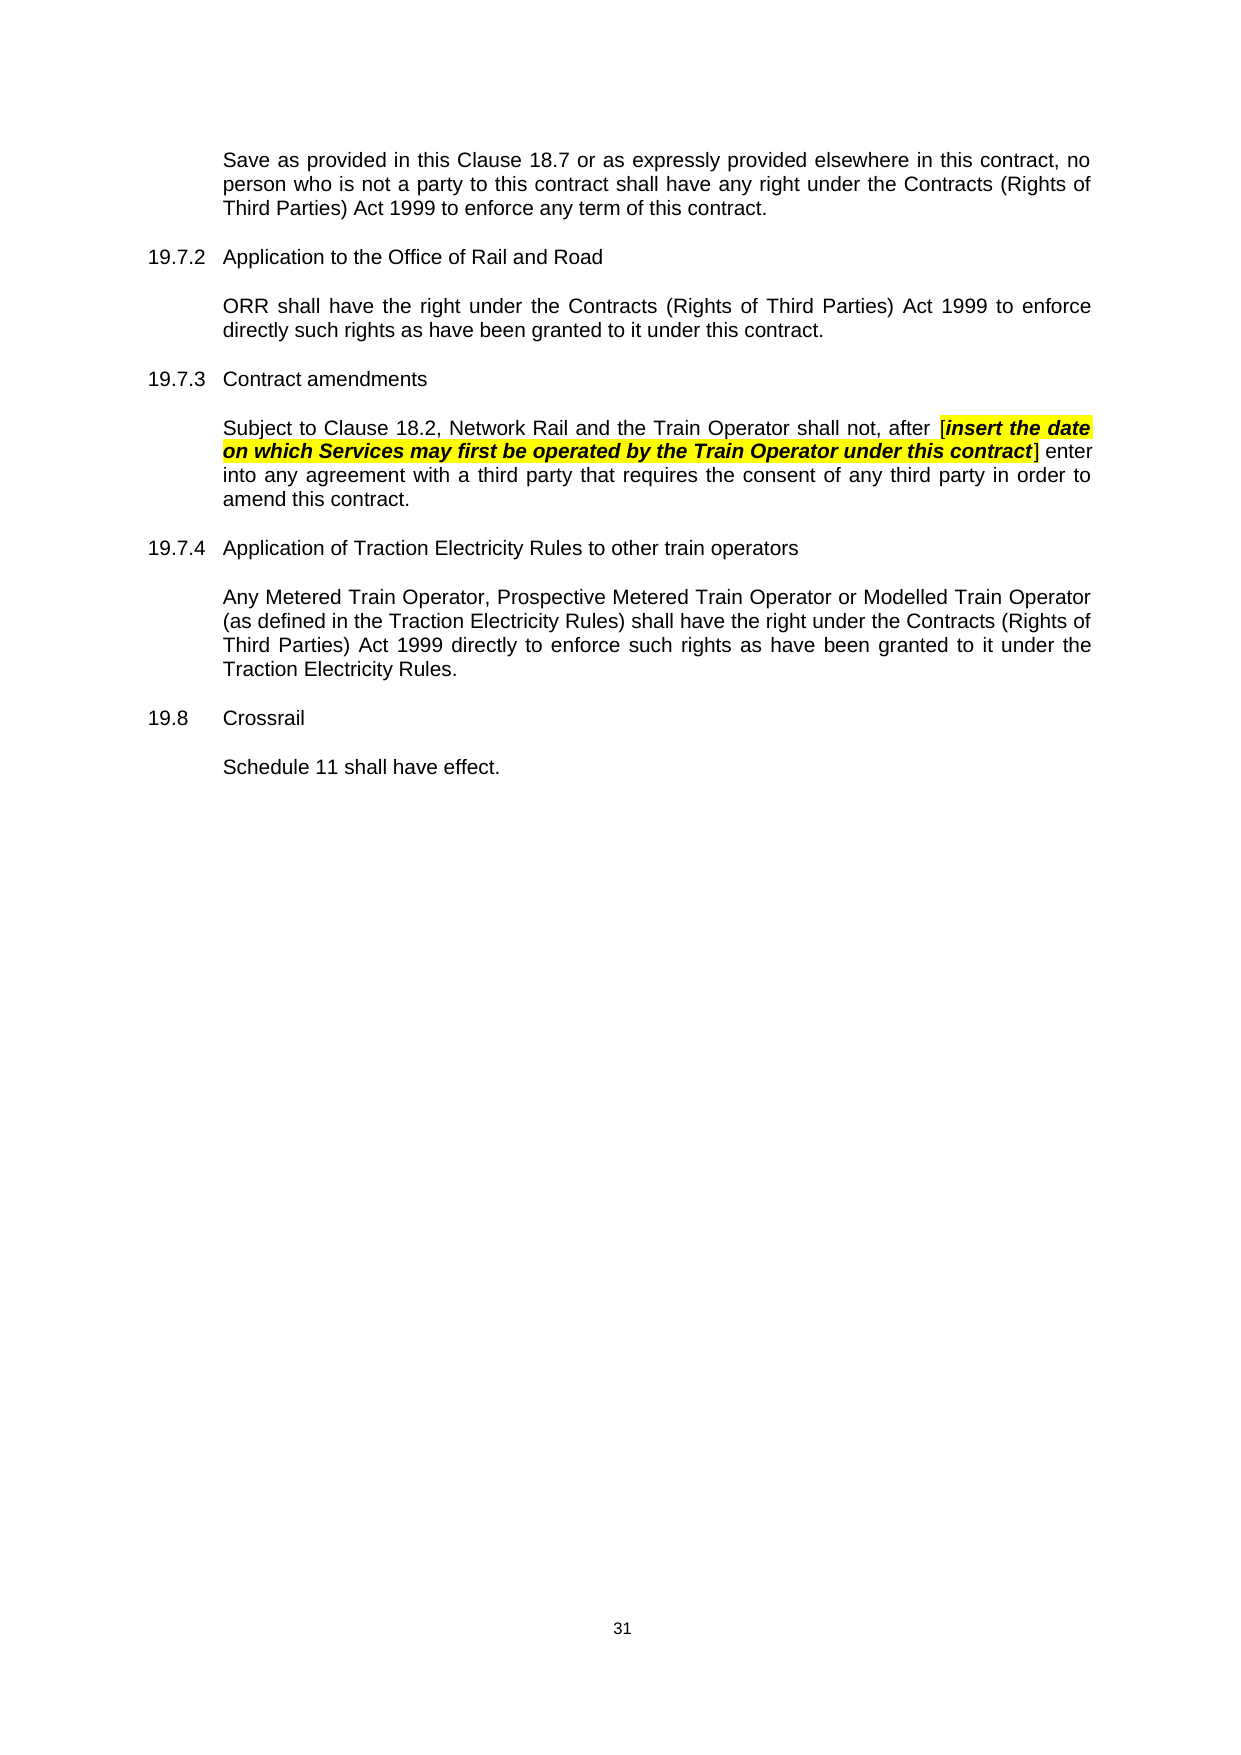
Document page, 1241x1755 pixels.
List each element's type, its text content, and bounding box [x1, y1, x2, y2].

text Subject to Clause 18.2, Network Rail and the Train Operator shall not, after [insert the date on which Services may first be operated by the Train Operator under this contract] enter into any agreement with a third party that requires the consent of any third party in order to amend this contract. [223, 415, 1093, 511]
text Save as provided in this Clause 18.7 or as expressly provided elsewhere in this contract, no person who is not a party to this contract shall have any right under the Contracts (Rights of Third Parties) Act 1999 to enforce any term of this contract. [223, 148, 1093, 219]
text ORR shall have the right under the Contracts (Rights of Third Parties) Act 1999 to enforce directly such rights as have been granted to it under this contract. [223, 293, 1093, 341]
text Schedule 11 shall have effect. [223, 755, 1093, 779]
subtitle Crossrail [148, 706, 1093, 730]
subtitle Application to the Office of Rail and Road [148, 244, 1093, 268]
text Any Metered Train Operator, Prospective Metered Train Operator or Modelled Train Operator (as defined in the Traction Electricity Rules) shall have the right under the Contracts (Rights of Third Parties) Act 1999 directly to enforce such rights as have been granted to it under the Traction Electricity Rules. [223, 585, 1093, 681]
subtitle Application of Traction Electricity Rules to other train operators [148, 536, 1093, 560]
subtitle Contract amendments [148, 366, 1093, 390]
